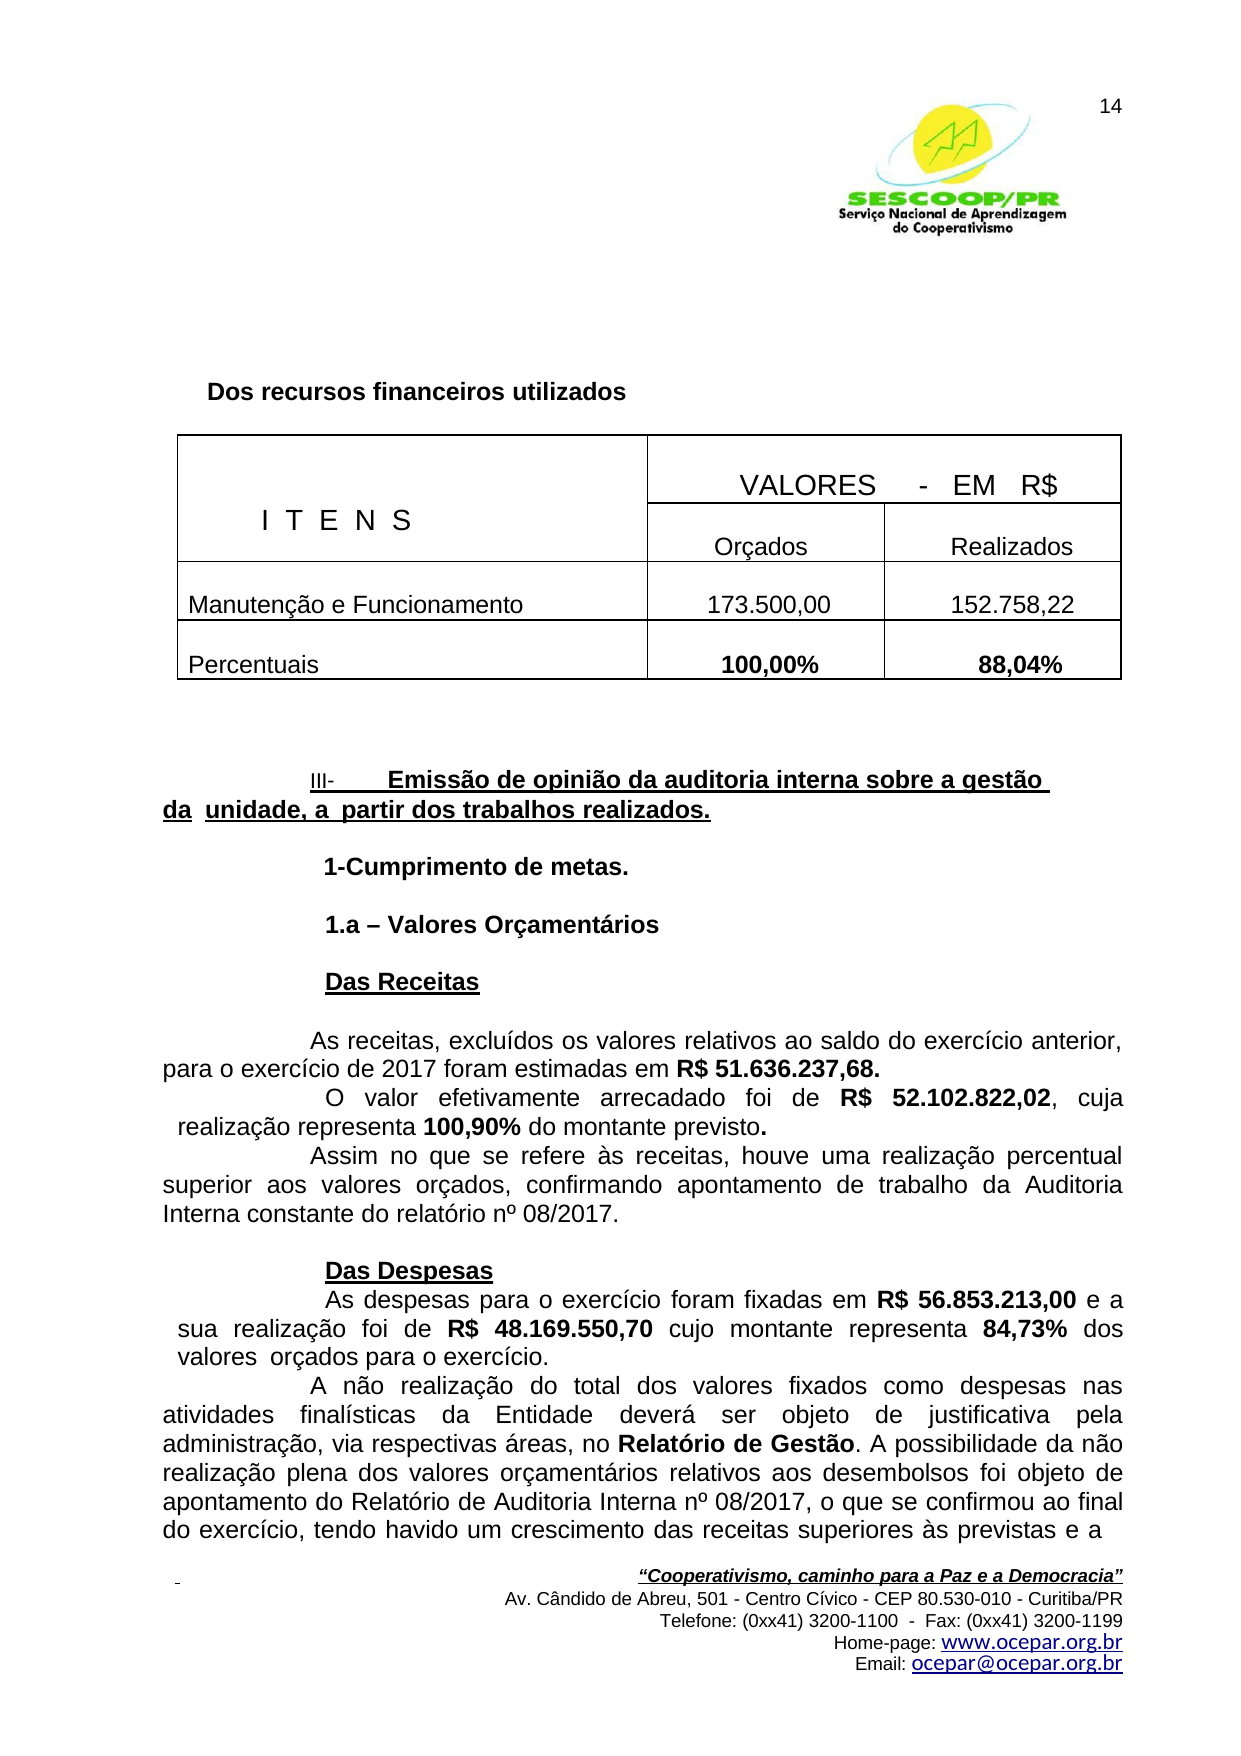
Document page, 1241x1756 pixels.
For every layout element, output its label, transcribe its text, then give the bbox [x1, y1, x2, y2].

table_cell Manutenção e Funcionamento [178, 562, 647, 619]
table_cell 88,04% [885, 621, 1120, 678]
table_header I T E N S [178, 436, 647, 561]
text Assim no que se refere às receitas, houve uma realização percentual superior aos valores orçados, confirmando apontamento de trabalho da Auditoria Interna constante do relatório nº 08/2017. [162, 1141, 1123, 1227]
table_cell 173.500,00 [648, 562, 884, 619]
table_cell Percentuais [178, 621, 647, 678]
table_header - [884, 436, 939, 502]
table_header EM R$ [940, 436, 1120, 502]
subtitle Dos recursos financeiros utilizados [207, 376, 1134, 405]
table_cell 152.758,22 [885, 562, 1120, 619]
list Emissão de opinião da auditoria interna sobre a gestão da unidade, a partir dos trabalhos realizados. [162, 765, 1055, 823]
subtitle Das Despesas [325, 1256, 1134, 1285]
table_cell 100,00% [648, 621, 884, 678]
list Cumprimento de metas. [323, 852, 1134, 881]
text O valor efetivamente arrecadado foi de R$ 52.102.822,02, cuja realização representa 100,90% do montante previsto. [177, 1083, 1123, 1141]
table_cell Orçados [648, 504, 884, 561]
table_cell Realizados [885, 504, 1120, 561]
text As receitas, excluídos os valores relativos ao saldo do exercício anterior, para o exercício de 2017 foram estimadas em R$ 51.636.237,68. [162, 1026, 1123, 1083]
table_header VALORES [648, 436, 884, 502]
text 1.a – Valores Orçamentários Das Receitas [325, 910, 701, 996]
text As despesas para o exercício foram fixadas em R$ 56.853.213,00 e a sua realização foi de R$ 48.169.550,70 cujo montante representa 84,73% dos valores orçados para o exercício. [177, 1285, 1123, 1371]
text A não realização do total dos valores fixados como despesas nas atividades finalísticas da Entidade deverá ser objeto de justificativa pela administração, via respectivas áreas, no Relatório de Gestão. A possibilidade da não realização plena dos valores orçamentários relativos aos desembolsos foi objeto de apontamento do Relatório de Auditoria Interna nº 08/2017, o que se confirmou ao final do exercício, tendo havido um crescimento das receitas superiores às previstas e a [162, 1371, 1123, 1544]
